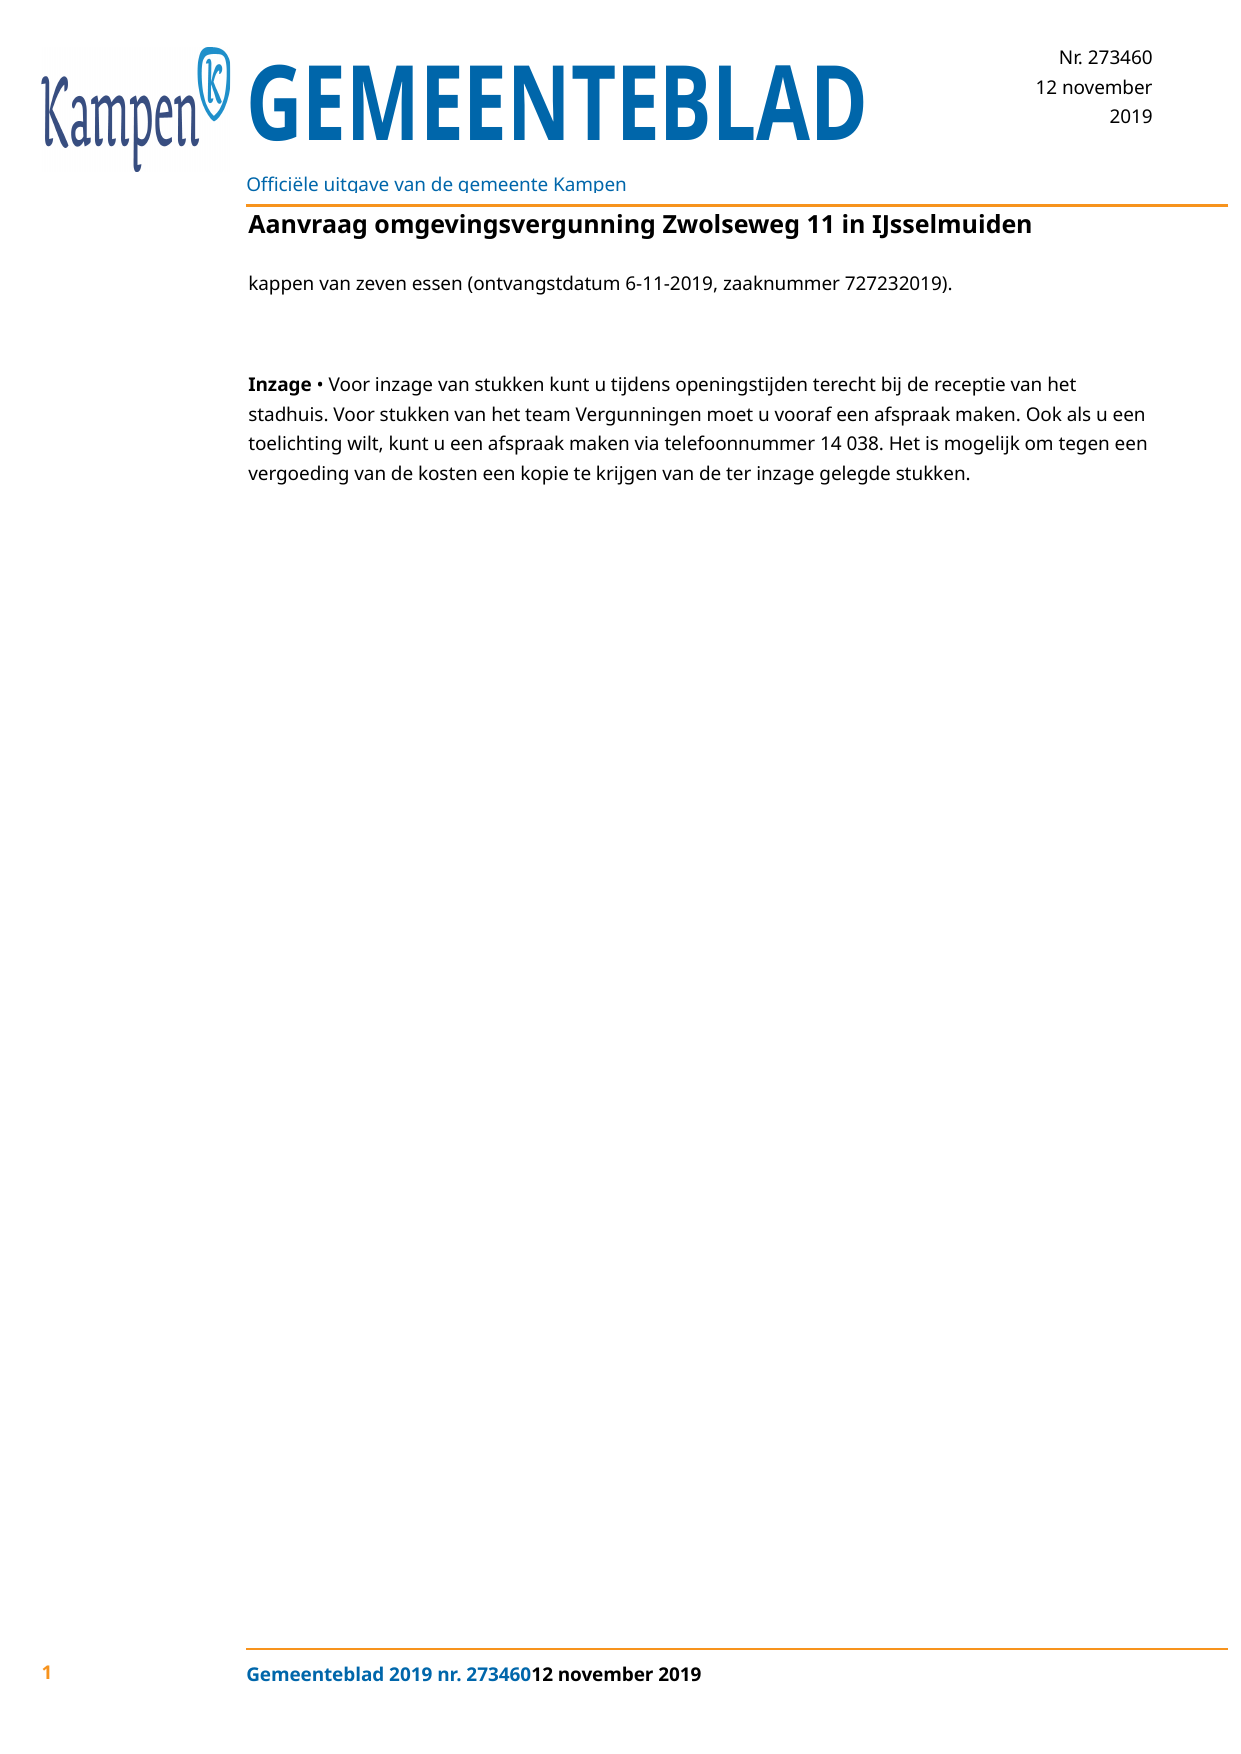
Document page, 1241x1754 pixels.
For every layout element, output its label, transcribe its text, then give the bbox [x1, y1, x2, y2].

picture [41, 47, 231, 172]
text kappen van zeven essen (ontvangstdatum 6-11-2019, zaaknummer 727232019). [248, 270, 1152, 296]
text Inzage • Voor inzage van stukken kunt u tijdens openingstijden terecht bij de receptie van het stadhuis. Voor stukken van het team Vergunningen moet u vooraf een afspraak maken. Ook als u een toelichting wilt, kunt u een afspraak maken via telefoonnummer 14 038. Het is mogelijk om tegen een vergoeding van de kosten een kopie te krijgen van de ter inzage gelegde stukken. [248, 371, 1152, 486]
text Aanvraag omgevingsvergunning Zwolseweg 11 in IJsselmuiden [248, 207, 1152, 241]
